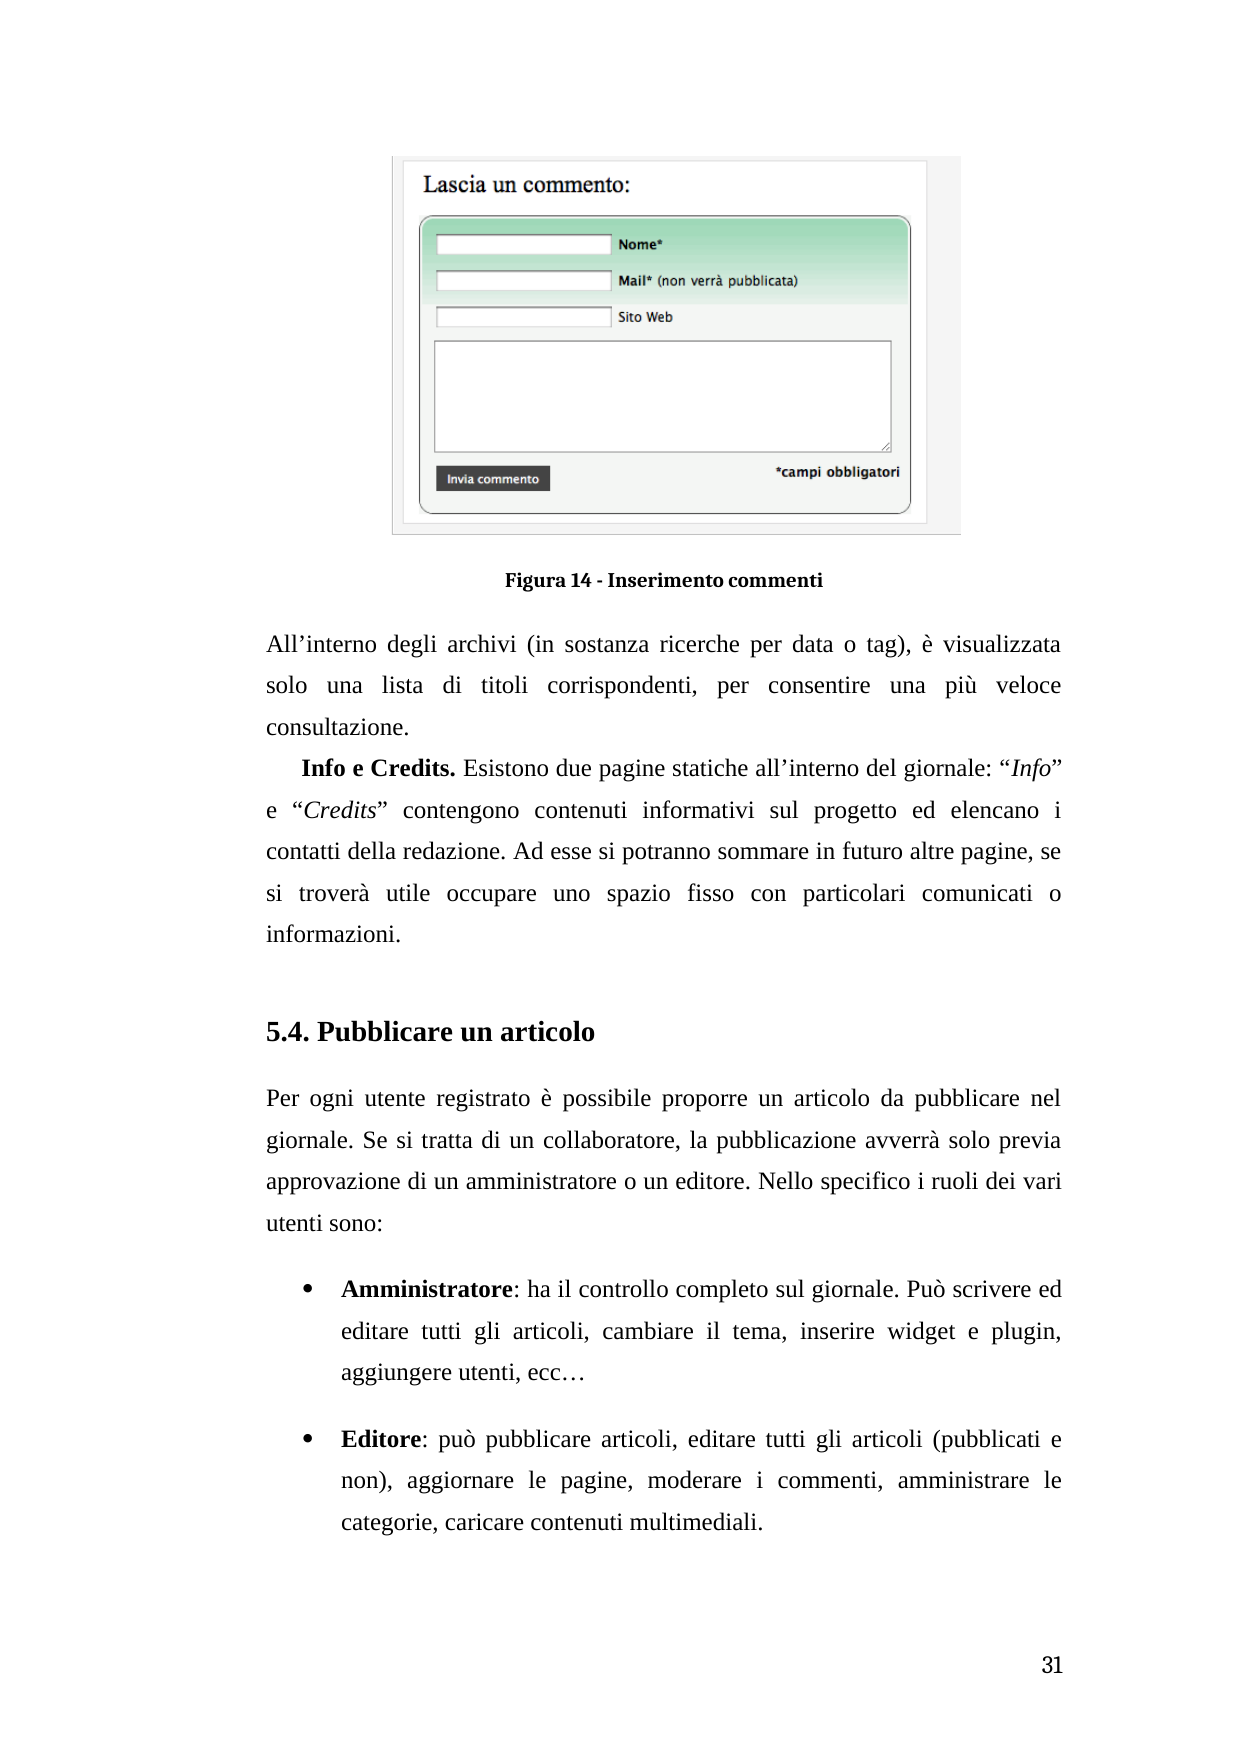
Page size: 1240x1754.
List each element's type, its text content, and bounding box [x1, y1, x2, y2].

text Info e Credits. Esistono due pagine statiche all’interno del giornale: “Info” e “Credits” contengono contenuti informativi sul progetto ed elencano i contatti della redazione. Ad esse si potranno sommare in futuro altre pagine, se si troverà utile occupare uno spazio fisso con particolari comunicati o informazioni. [266, 754, 1062, 948]
text Per ogni utente registrato è possibile proporre un articolo da pubblicare nel giornale. Se si tratta di un collaboratore, la pubblicazione avverrà solo previa approvazione di un amministratore o un editore. Nello specifico i ruoli dei vari utenti sono: [266, 1084, 1062, 1237]
text All’interno degli archivi (in sostanza ricerche per data o tag), è visualizzata solo una lista di titoli corrispondenti, per consentire una più veloce consultazione. [266, 630, 1062, 741]
picture [367, 156, 961, 546]
text Figura 14 - Inserimento commenti [266, 568, 1062, 592]
text 5.4. Pubblicare un articolo [266, 1015, 1062, 1047]
list Editore: può pubblicare articoli, editare tutti gli articoli (pubblicati e non), aggiornare le pagine, moderare i commenti, amministrare le categorie, caricare contenuti multimediali. [303, 1425, 1062, 1536]
list Amministratore: ha il controllo completo sul giornale. Può scrivere ed editare tutti gli articoli, cambiare il tema, inserire widget e plugin, aggiungere utenti, ecc… [303, 1275, 1062, 1386]
